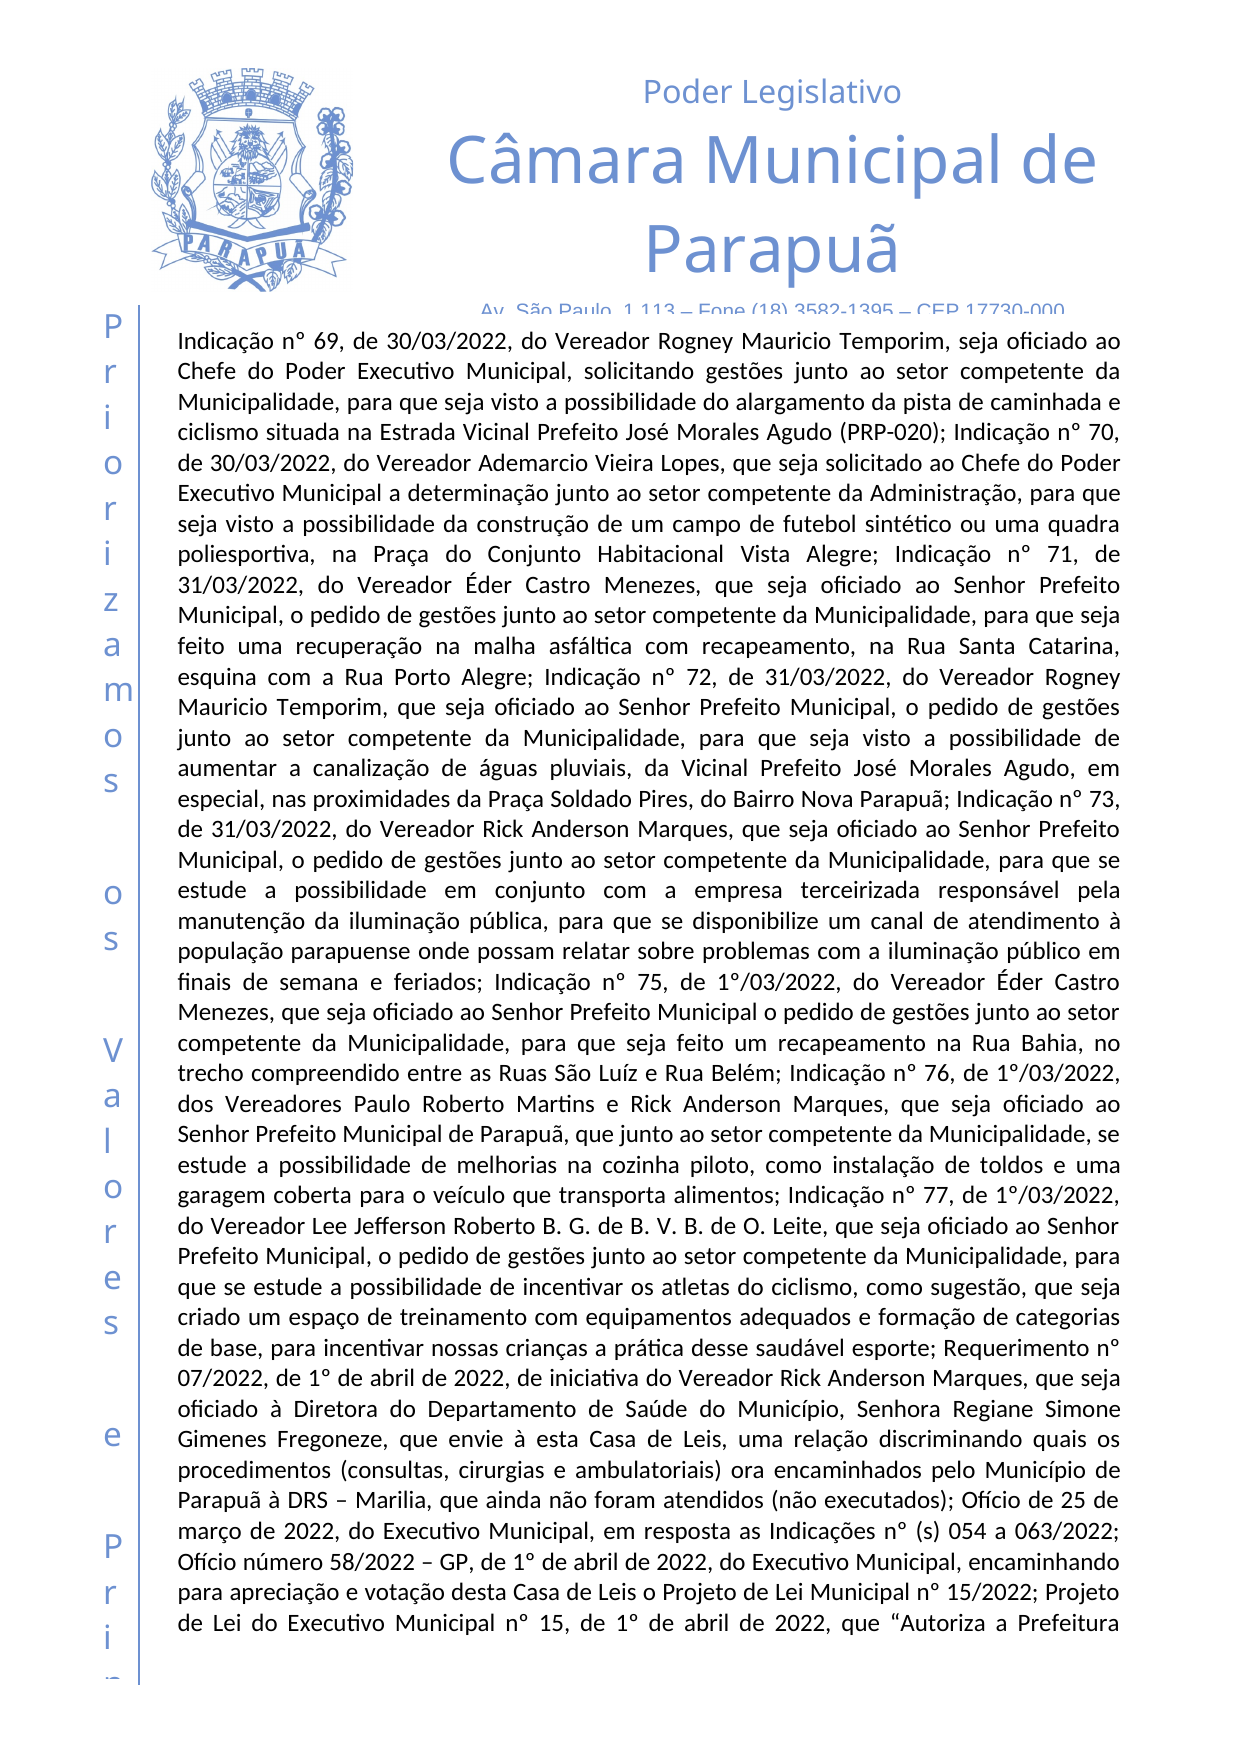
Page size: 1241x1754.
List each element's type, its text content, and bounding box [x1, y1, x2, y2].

picture [151, 68, 354, 292]
text Indicação nº 69, de 30/03/2022, do Vereador Rogney Mauricio Temporim, seja oficiado ao Chefe do Poder Executivo Municipal, solicitando gestões junto ao setor competente da Municipalidade, para que seja visto a possibilidade do alargamento da pista de caminhada e ciclismo situada na Estrada Vicinal Prefeito José Morales Agudo (PRP-020); Indicação nº 70, de 30/03/2022, do Vereador Ademarcio Vieira Lopes, que seja solicitado ao Chefe do Poder Executivo Municipal a determinação junto ao setor competente da Administração, para que seja visto a possibilidade da construção de um campo de futebol sintético ou uma quadra poliesportiva, na Praça do Conjunto Habitacional Vista Alegre; Indicação nº 71, de 31/03/2022, do Vereador Éder Castro Menezes, que seja oficiado ao Senhor Prefeito Municipal, o pedido de gestões junto ao setor competente da Municipalidade, para que seja feito uma recuperação na malha asfáltica com recapeamento, na Rua Santa Catarina, esquina com a Rua Porto Alegre; Indicação nº 72, de 31/03/2022, do Vereador Rogney Mauricio Temporim, que seja oficiado ao Senhor Prefeito Municipal, o pedido de gestões junto ao setor competente da Municipalidade, para que seja visto a possibilidade de aumentar a canalização de águas pluviais, da Vicinal Prefeito José Morales Agudo, em especial, nas proximidades da Praça Soldado Pires, do Bairro Nova Parapuã; Indicação nº 73, de 31/03/2022, do Vereador Rick Anderson Marques, que seja oficiado ao Senhor Prefeito Municipal, o pedido de gestões junto ao setor competente da Municipalidade, para que se estude a possibilidade em conjunto com a empresa terceirizada responsável pela manutenção da iluminação pública, para que se disponibilize um canal de atendimento à população parapuense onde possam relatar sobre problemas com a iluminação público em finais de semana e feriados; Indicação nº 75, de 1º/03/2022, do Vereador Éder Castro Menezes, que seja oficiado ao Senhor Prefeito Municipal o pedido de gestões junto ao setor competente da Municipalidade, para que seja feito um recapeamento na Rua Bahia, no trecho compreendido entre as Ruas São Luíz e Rua Belém; Indicação nº 76, de 1º/03/2022, dos Vereadores Paulo Roberto Martins e Rick Anderson Marques, que seja oficiado ao Senhor Prefeito Municipal de Parapuã, que junto ao setor competente da Municipalidade, se estude a possibilidade de melhorias na cozinha piloto, como instalação de toldos e uma garagem coberta para o veículo que transporta alimentos; Indicação nº 77, de 1º/03/2022, do Vereador Lee Jefferson Roberto B. G. de B. V. B. de O. Leite, que seja oficiado ao Senhor Prefeito Municipal, o pedido de gestões junto ao setor competente da Municipalidade, para que se estude a possibilidade de incentivar os atletas do ciclismo, como sugestão, que seja criado um espaço de treinamento com equipamentos adequados e formação de categorias de base, para incentivar nossas crianças a prática desse saudável esporte; Requerimento nº 07/2022, de 1º de abril de 2022, de iniciativa do Vereador Rick Anderson Marques, que seja oficiado à Diretora do Departamento de Saúde do Município, Senhora Regiane Simone Gimenes Fregoneze, que envie à esta Casa de Leis, uma relação discriminando quais os procedimentos (consultas, cirurgias e ambulatoriais) ora encaminhados pelo Município de Parapuã à DRS – Marilia, que ainda não foram atendidos (não executados); Ofício de 25 de março de 2022, do Executivo Municipal, em resposta as Indicações nº (s) 054 a 063/2022; Ofício número 58/2022 – GP, de 1º de abril de 2022, do Executivo Municipal, encaminhando para apreciação e votação desta Casa de Leis o Projeto de Lei Municipal nº 15/2022; Projeto de Lei do Executivo Municipal nº 15, de 1º de abril de 2022, que “Autoriza a Prefeitura [177, 325, 1122, 1637]
